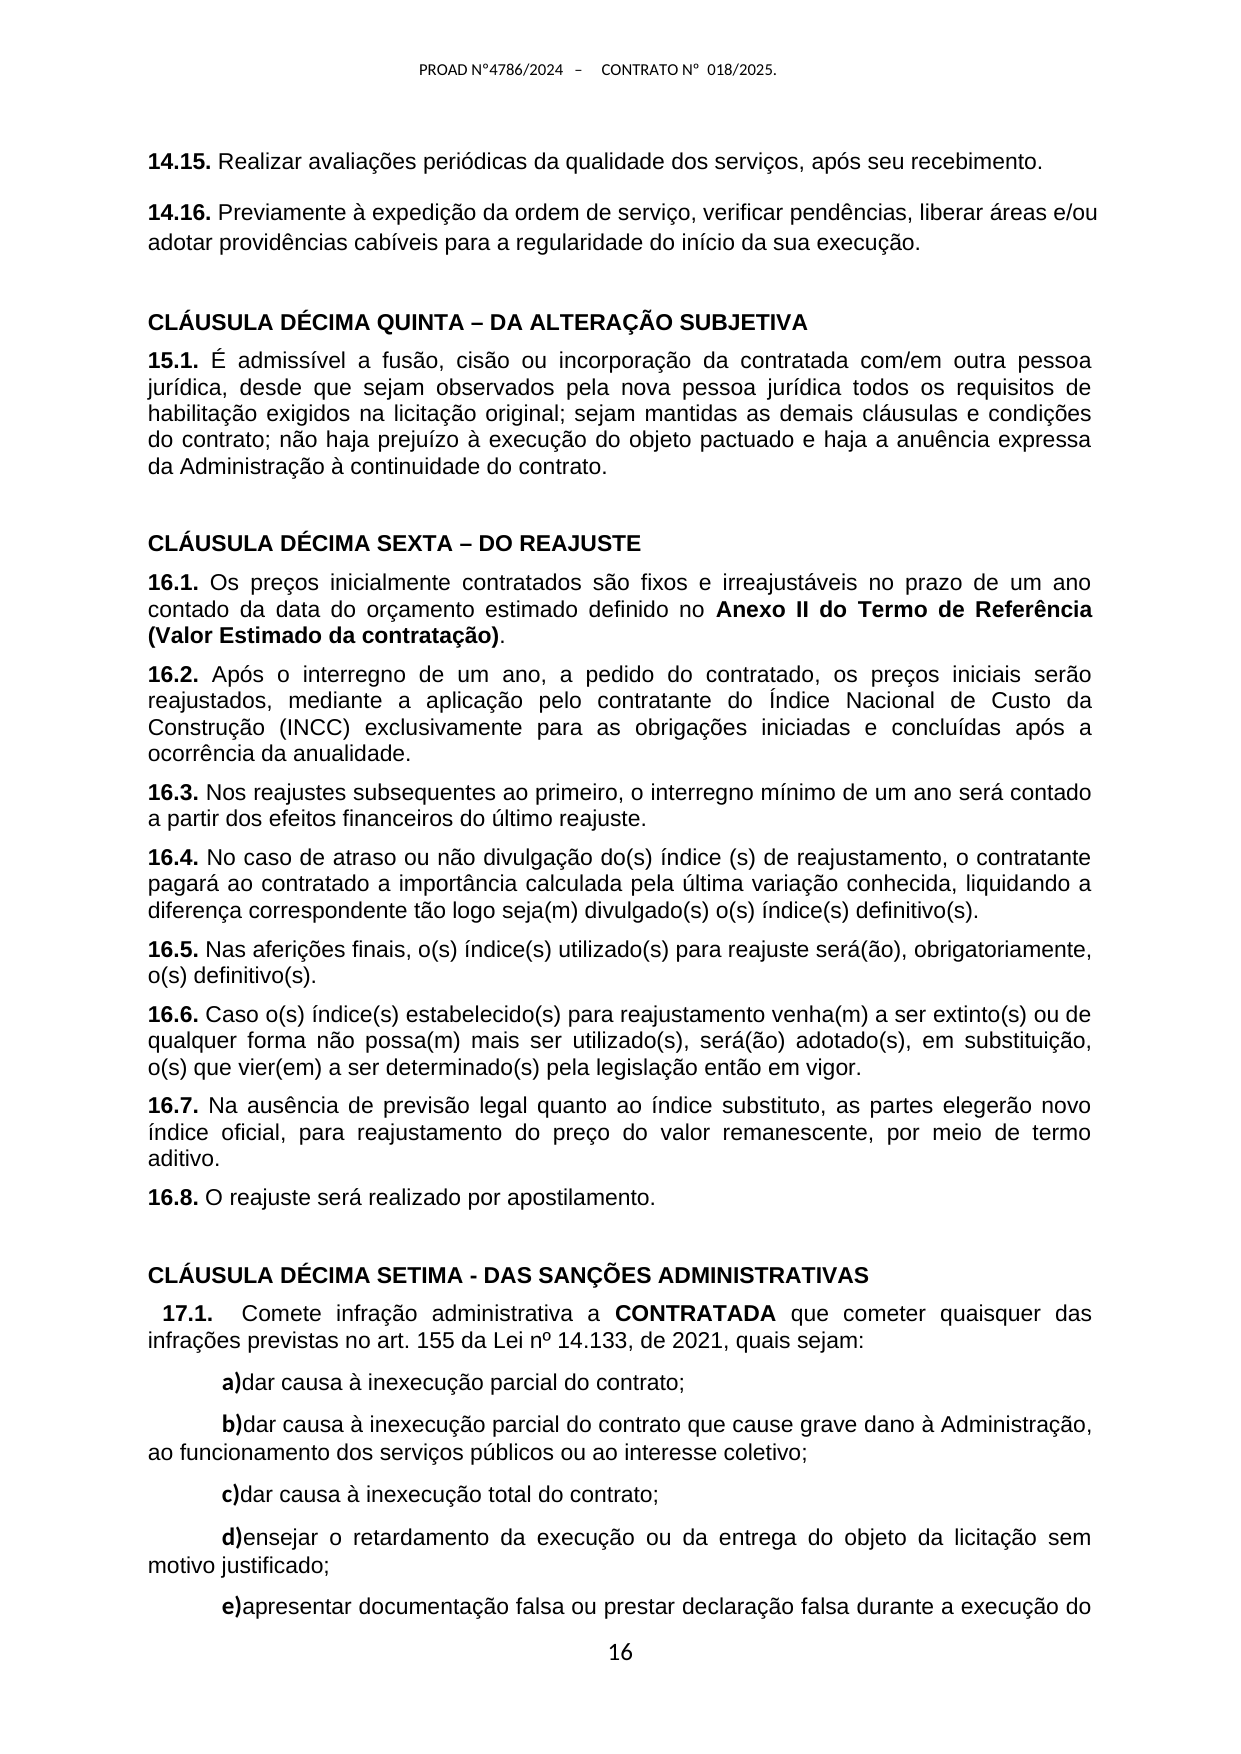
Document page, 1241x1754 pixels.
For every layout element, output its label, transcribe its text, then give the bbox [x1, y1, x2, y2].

text 14.15. Realizar avaliações periódicas da qualidade dos serviços, após seu recebimento. [148, 148, 1098, 174]
text 14.16. Previamente à expedição da ordem de serviço, verificar pendências, liberar áreas e/ou adotar providências cabíveis para a regularidade do início da sua execução. [148, 199, 1098, 255]
list dar causa à inexecução parcial do contrato que cause grave dano à Administração, ao funcionamento dos serviços públicos ou ao interesse coletivo; [148, 1409, 1092, 1466]
list dar causa à inexecução parcial do contrato; [148, 1366, 1092, 1396]
text CLÁUSULA DÉCIMA SEXTA – DO REAJUSTE [148, 530, 1092, 557]
text 17.1. Comete infração administrativa a CONTRATADA que cometer quaisquer das infrações previstas no art. 155 da Lei nº 14.133, de 2021, quais sejam: [148, 1300, 1092, 1353]
list apresentar documentação falsa ou prestar declaração falsa durante a execução do [148, 1590, 1092, 1621]
text 16.3. Nos reajustes subsequentes ao primeiro, o interregno mínimo de um ano será contado a partir dos efeitos financeiros do último reajuste. [148, 779, 1092, 831]
text 16.4. No caso de atraso ou não divulgação do(s) índice (s) de reajustamento, o contratante pagará ao contratado a importância calculada pela última variação conhecida, liquidando a diferença correspondente tão logo seja(m) divulgado(s) o(s) índice(s) definitivo(s). [148, 844, 1092, 923]
text 16.7. Na ausência de previsão legal quanto ao índice substituto, as partes elegerão novo índice oficial, para reajustamento do preço do valor remanescente, por meio de termo aditivo. [148, 1092, 1092, 1171]
text CLÁUSULA DÉCIMA QUINTA – DA ALTERAÇÃO SUBJETIVA [148, 308, 1092, 335]
text 16.6. Caso o(s) índice(s) estabelecido(s) para reajustamento venha(m) a ser extinto(s) ou de qualquer forma não possa(m) mais ser utilizado(s), será(ão) adotado(s), em substituição, o(s) que vier(em) a ser determinado(s) pela legislação então em vigor. [148, 1001, 1092, 1080]
list ensejar o retardamento da execução ou da entrega do objeto da licitação sem motivo justificado; [148, 1521, 1092, 1578]
text 16.2. Após o interregno de um ano, a pedido do contratado, os preços iniciais serão reajustados, mediante a aplicação pelo contratante do Índice Nacional de Custo da Construção (INCC) exclusivamente para as obrigações iniciadas e concluídas após a ocorrência da anualidade. [148, 661, 1092, 766]
text 16.8. O reajuste será realizado por apostilamento. [148, 1184, 1092, 1210]
text 15.1. É admissível a fusão, cisão ou incorporação da contratada com/em outra pessoa jurídica, desde que sejam observados pela nova pessoa jurídica todos os requisitos de habilitação exigidos na licitação original; sejam mantidas as demais cláusulas e condições do contrato; não haja prejuízo à execução do objeto pactuado e haja a anuência expressa da Administração à continuidade do contrato. [148, 347, 1092, 479]
text 16.5. Nas aferições finais, o(s) índice(s) utilizado(s) para reajuste será(ão), obrigatoriamente, o(s) definitivo(s). [148, 936, 1092, 988]
text 16.1. Os preços inicialmente contratados são fixos e irreajustáveis no prazo de um ano contado da data do orçamento estimado definido no Anexo II do Termo de Referência (Valor Estimado da contratação). [148, 569, 1092, 648]
list dar causa à inexecução total do contrato; [148, 1478, 1092, 1508]
text CLÁUSULA DÉCIMA SETIMA - DAS SANÇÕES ADMINISTRATIVAS [148, 1262, 1092, 1288]
